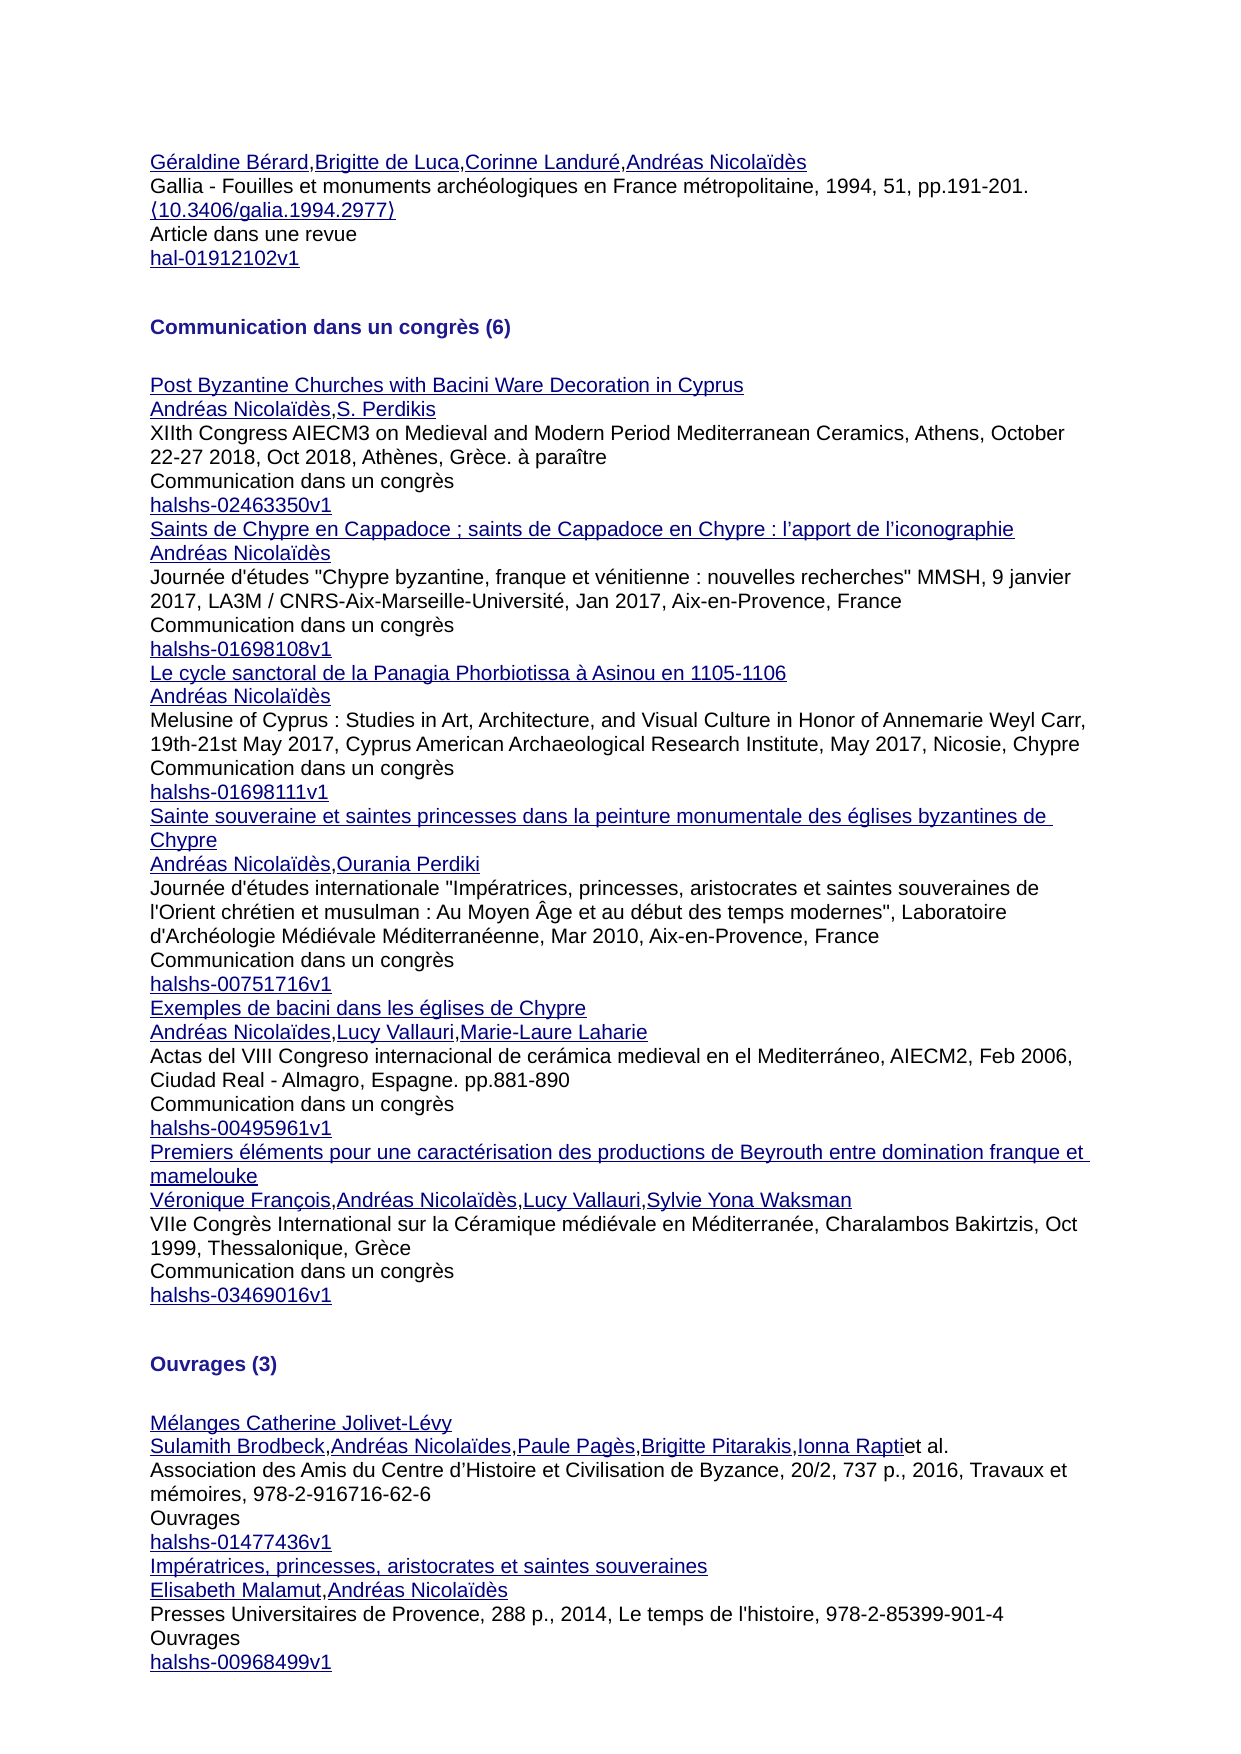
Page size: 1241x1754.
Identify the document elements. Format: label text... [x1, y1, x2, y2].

table_cell mamelouke Véronique François,Andréas Nicolaïdès,Lucy Vallauri,Sylvie Yona Waksman VIIe Congrès International sur la Céramique médiévale en Méditerranée, Charalambos Bakirtzis, Oct 1999, Thessalonique, Grèce Communication dans un congrès halshs-03469016v1 [150, 1162, 1090, 1307]
table_cell Sainte souveraine et saintes princesses dans la peinture monumentale des églises byzantines de Chypre Andréas Nicolaïdès,Ourania Perdiki Journée d'études internationale "Impératrices, princesses, aristocrates et saintes souveraines de l'Orient chrétien et musulman : Au Moyen Âge et au début des temps modernes", Laboratoire d'Archéologie Médiévale Méditerranéenne, Mar 2010, Aix-en-Provence, France Communication dans un congrès halshs-00751716v1 [150, 804, 1090, 996]
table_header Mélanges Catherine Jolivet-Lévy Sulamith Brodbeck,Andréas Nicolaïdes,Paule Pagès,Brigitte Pitarakis,Ionna Raptiet al. Association des Amis du Centre d’Histoire et Civilisation de Byzance, 20/2, 737 p., 2016, Travaux et mémoires, 978-2-916716-62-6 Ouvrages halshs-01477436v1 [150, 1410, 1090, 1554]
table_cell Exemples de bacini dans les églises de Chypre Andréas Nicolaïdes,Lucy Vallauri,Marie-Laure Laharie Actas del VIII Congreso internacional de cerámica medieval en el Mediterráneo, AIECM2, Feb 2006, Ciudad Real - Almagro, Espagne. pp.881-890 Communication dans un congrès halshs-00495961v1 [150, 996, 1090, 1139]
table_cell Saints de Chypre en Cappadoce ; saints de Cappadoce en Chypre : l’apport de l’iconographie Andréas Nicolaïdès Journée d'études "Chypre byzantine, franque et vénitienne : nouvelles recherches" MMSH, 9 janvier 2017, LA3M / CNRS-Aix-Marseille-Université, Jan 2017, Aix-en-Provence, France Communication dans un congrès halshs-01698108v1 [150, 517, 1090, 660]
subtitle Ouvrages (3) [150, 1352, 1090, 1376]
table_cell Géraldine Bérard,Brigitte de Luca,Corinne Landuré,Andréas Nicolaïdès Gallia - Fouilles et monuments archéologiques en France métropolitaine, 1994, 51, pp.191-201. ⟨10.3406/galia.1994.2977⟩ Article dans une revue hal-01912102v1 [150, 150, 1090, 270]
table_header Post Byzantine Churches with Bacini Ware Decoration in Cyprus Andréas Nicolaïdès,S. Perdikis XIIth Congress AIECM3 on Medieval and Modern Period Mediterranean Ceramics, Athens, October 22-27 2018, Oct 2018, Athènes, Grèce. à paraître Communication dans un congrès halshs-02463350v1 [150, 373, 1090, 517]
table_cell Impératrices, princesses, aristocrates et saintes souveraines Elisabeth Malamut,Andréas Nicolaïdès Presses Universitaires de Provence, 288 p., 2014, Le temps de l'histoire, 978-2-85399-901-4 Ouvrages halshs-00968499v1 [150, 1554, 1090, 1674]
table_cell Le cycle sanctoral de la Panagia Phorbiotissa à Asinou en 1105-1106 Andréas Nicolaïdès Melusine of Cyprus : Studies in Art, Architecture, and Visual Culture in Honor of Annemarie Weyl Carr, 19th-21st May 2017, Cyprus American Archaeological Research Institute, May 2017, Nicosie, Chypre Communication dans un congrès halshs-01698111v1 [150, 660, 1090, 804]
subtitle Communication dans un congrès (6) [150, 314, 1090, 338]
table_cell Premiers éléments pour une caractérisation des productions de Beyrouth entre domination franque et [150, 1140, 1090, 1161]
